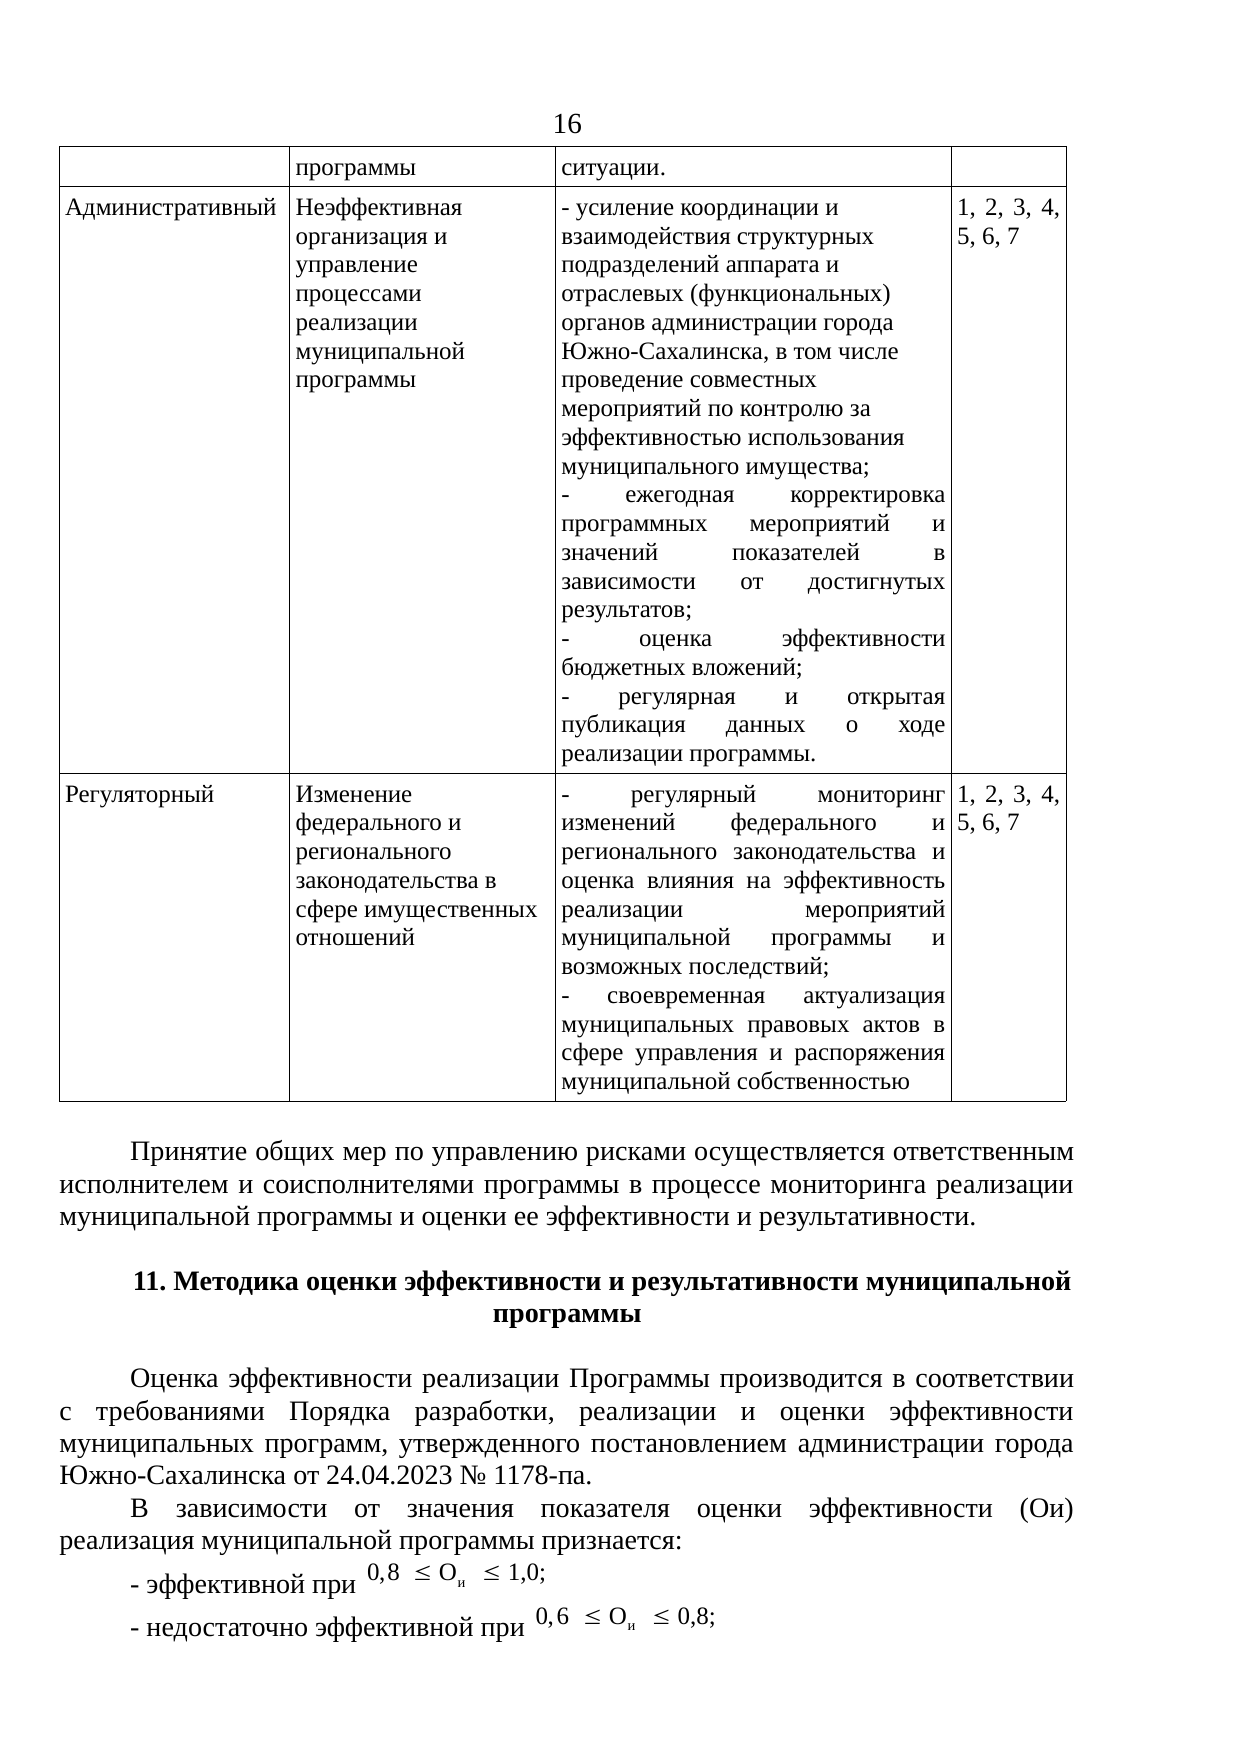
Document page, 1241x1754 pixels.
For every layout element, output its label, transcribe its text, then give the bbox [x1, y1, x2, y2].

table_cell программы [290, 147, 555, 186]
table_cell Регуляторный [60, 774, 289, 1101]
text - недостаточно эффективной при [59, 1599, 1075, 1643]
table_cell - регулярный мониторинг изменений федерального и регионального законодательства и оценка влияния на эффективность реализации мероприятий муниципальной программы и возможных последствий; - своевременная актуализация муниципальных правовых актов в сфере управления и распоряжения муниципальной собственностью [556, 774, 951, 1101]
table_cell [60, 147, 289, 186]
table_cell [952, 147, 1066, 186]
text 11. Методика оценки эффективности и результативности муниципальной программы [59, 1264, 1075, 1329]
table_cell Изменение федерального и регионального законодательства в сфере имущественных отношений [290, 774, 555, 1101]
table_cell Административный [60, 187, 289, 773]
table_cell 1, 2, 3, 4, 5, 6, 7 [952, 774, 1066, 1101]
text Оценка эффективности реализации Программы производится в соответствии с требованиями Порядка разработки, реализации и оценки эффективности муниципальных программ, утвержденного постановлением администрации города Южно-Сахалинска от 24.04.2023 № 1178-па. [59, 1361, 1075, 1491]
text Принятие общих мер по управлению рисками осуществляется ответственным исполнителем и соисполнителями программы в процессе мониторинга реализации муниципальной программы и оценки ее эффективности и результативности. [59, 1134, 1075, 1232]
table_cell Неэффективная организация и управление процессами реализации муниципальной программы [290, 187, 555, 773]
text В зависимости от значения показателя оценки эффективности (Ои) реализация муниципальной программы признается: [59, 1491, 1075, 1556]
text - эффективной при [59, 1556, 1075, 1599]
table_cell - усиление координации и взаимодействия структурных подразделений аппарата и отраслевых (функциональных) органов администрации города Южно-Сахалинска, в том числе проведение совместных мероприятий по контролю за эффективностью использования муниципального имущества; - ежегодная корректировка программных мероприятий и значений показателей в зависимости от достигнутых результатов; - оценка эффективности бюджетных вложений; - регулярная и открытая публикация данных о ходе реализации программы. [556, 187, 951, 773]
table_cell 1, 2, 3, 4, 5, 6, 7 [952, 187, 1066, 773]
table_cell ситуации. [556, 147, 951, 186]
